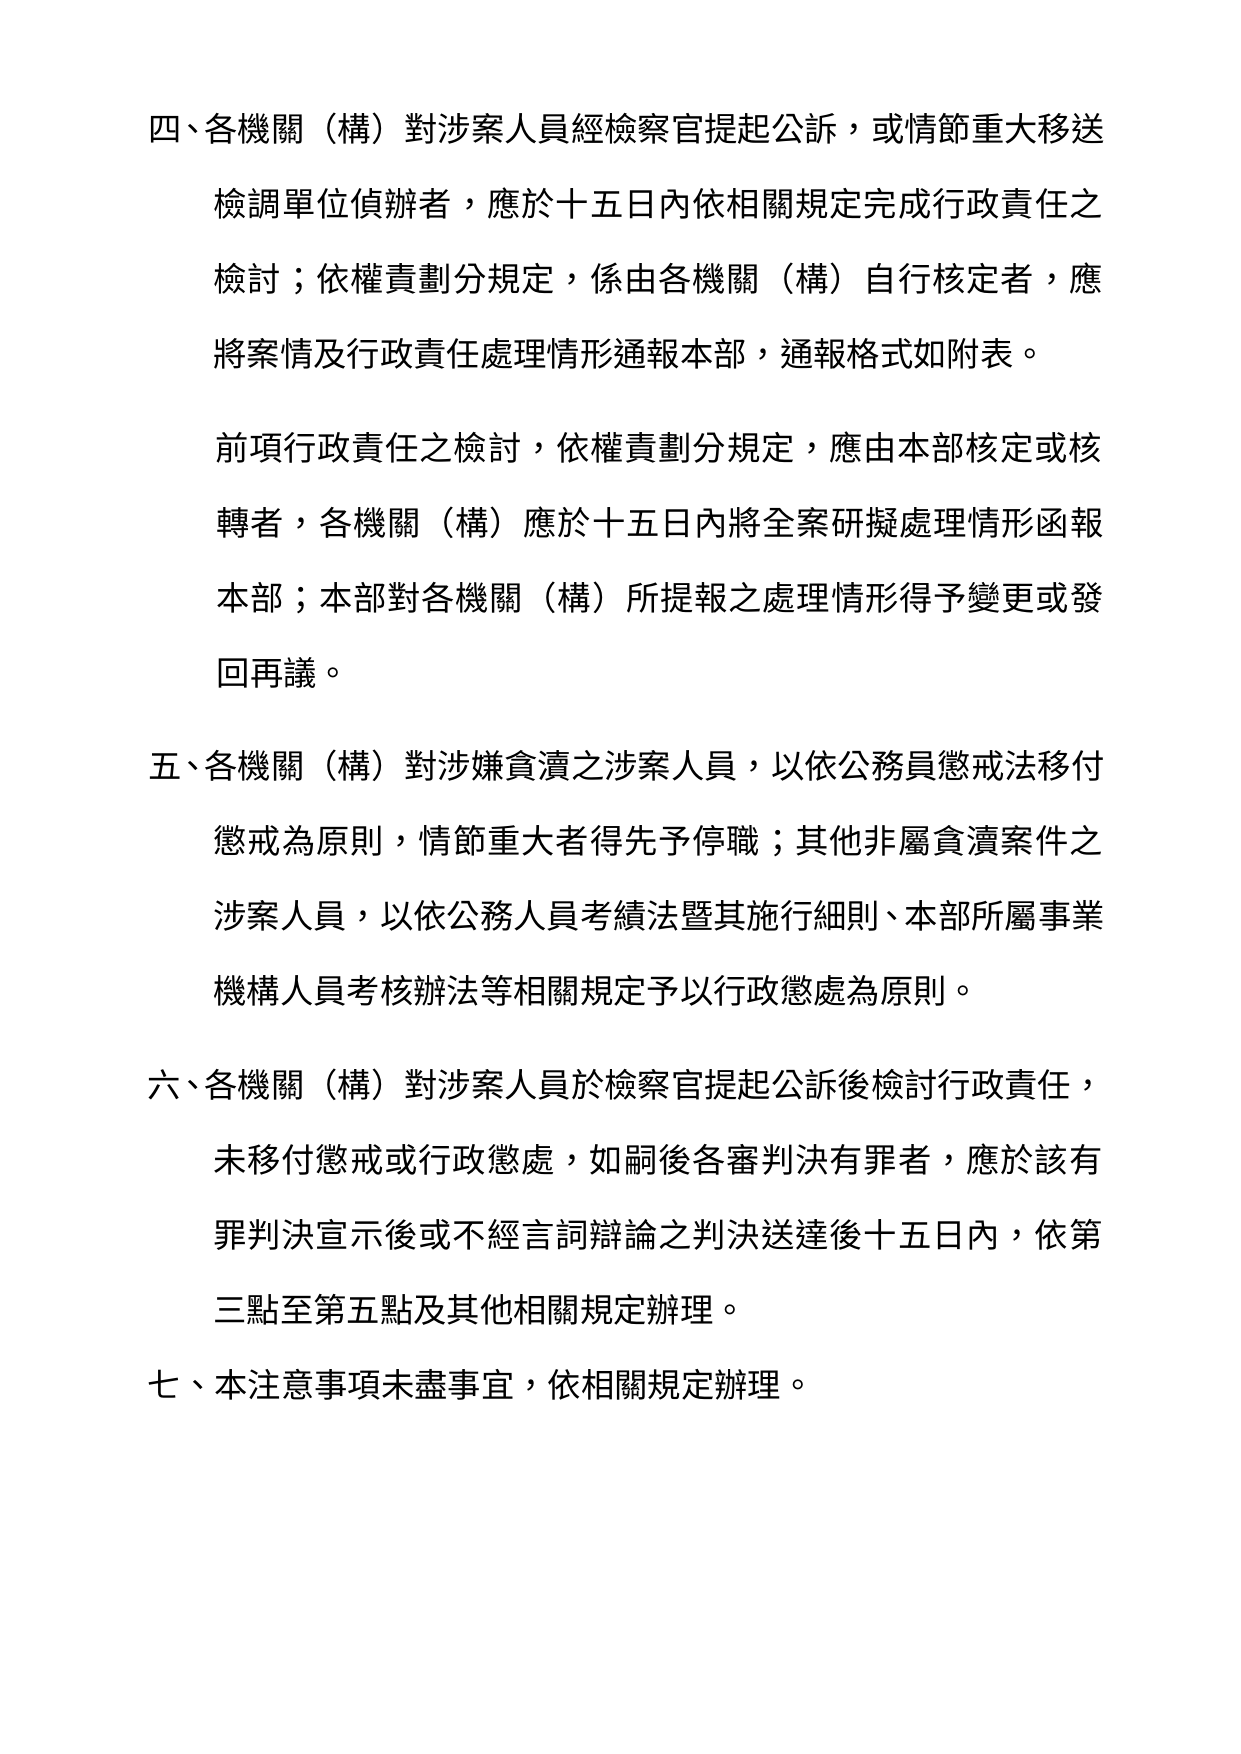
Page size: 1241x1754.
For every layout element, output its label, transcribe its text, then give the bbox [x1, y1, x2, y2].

text 六、各機關（構）對涉案人員於檢察官提起公訴後檢討行政責任，未移付懲戒或行政懲處，如嗣後各審判決有罪者，應於該有罪判決宣示後或不經言詞辯論之判決送達後十五日內，依第三點至第五點及其他相關規定辦理。 [148, 1046, 1104, 1346]
text 七、本注意事項未盡事宜，依相關規定辦理。 [148, 1346, 1104, 1421]
text 五、各機關（構）對涉嫌貪瀆之涉案人員，以依公務員懲戒法移付懲戒為原則，情節重大者得先予停職；其他非屬貪瀆案件之涉案人員，以依公務人員考績法暨其施行細則、本部所屬事業機構人員考核辦法等相關規定予以行政懲處為原則。 [148, 727, 1104, 1027]
text 四、各機關（構）對涉案人員經檢察官提起公訴，或情節重大移送檢調單位偵辦者，應於十五日內依相關規定完成行政責任之檢討；依權責劃分規定，係由各機關（構）自行核定者，應將案情及行政責任處理情形通報本部，通報格式如附表。 [148, 89, 1104, 389]
text 前項行政責任之檢討，依權責劃分規定，應由本部核定或核轉者，各機關（構）應於十五日內將全案研擬處理情形函報本部；本部對各機關（構）所提報之處理情形得予變更或發回再議。 [215, 408, 1104, 708]
